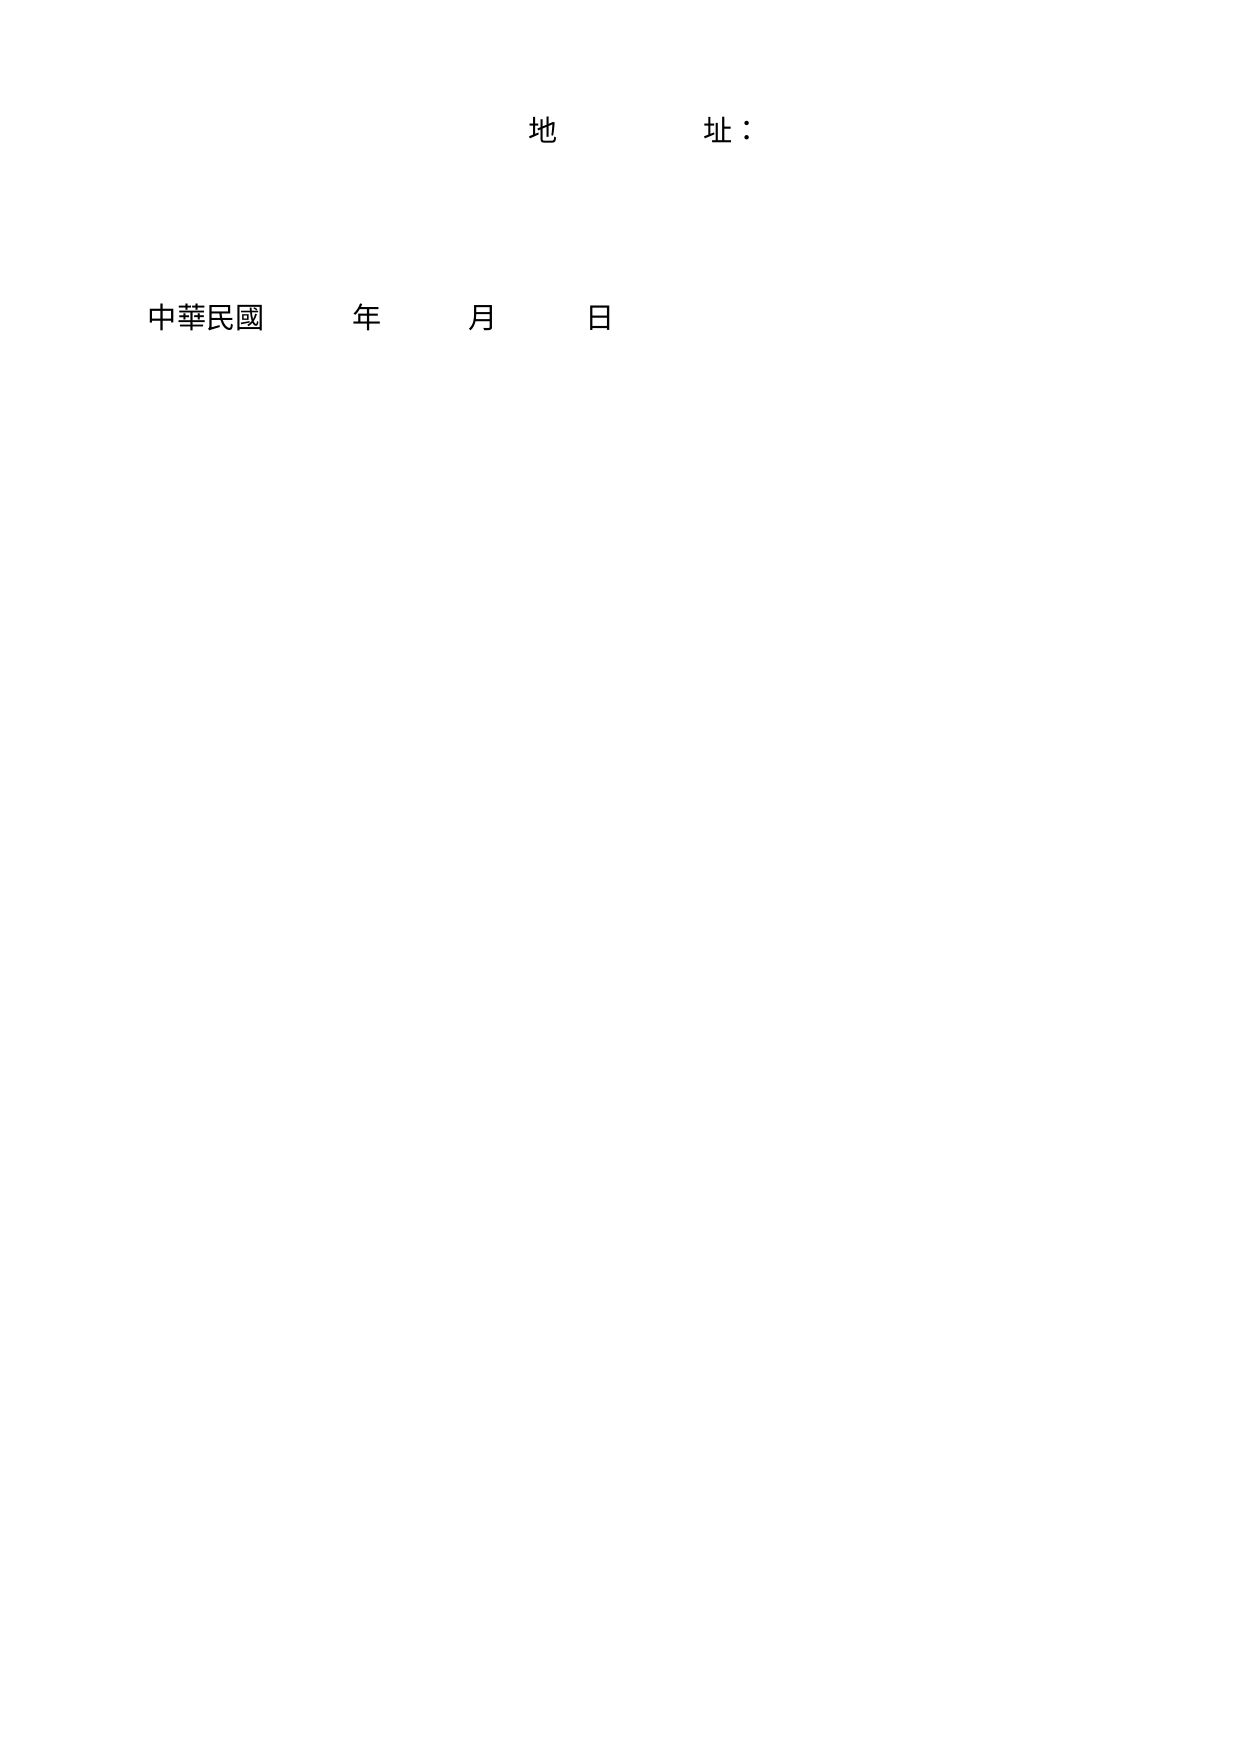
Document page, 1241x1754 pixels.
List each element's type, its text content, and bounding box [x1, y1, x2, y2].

text 中華民國 年 月 日 [148, 285, 1092, 347]
text 地 址： [528, 97, 1092, 160]
